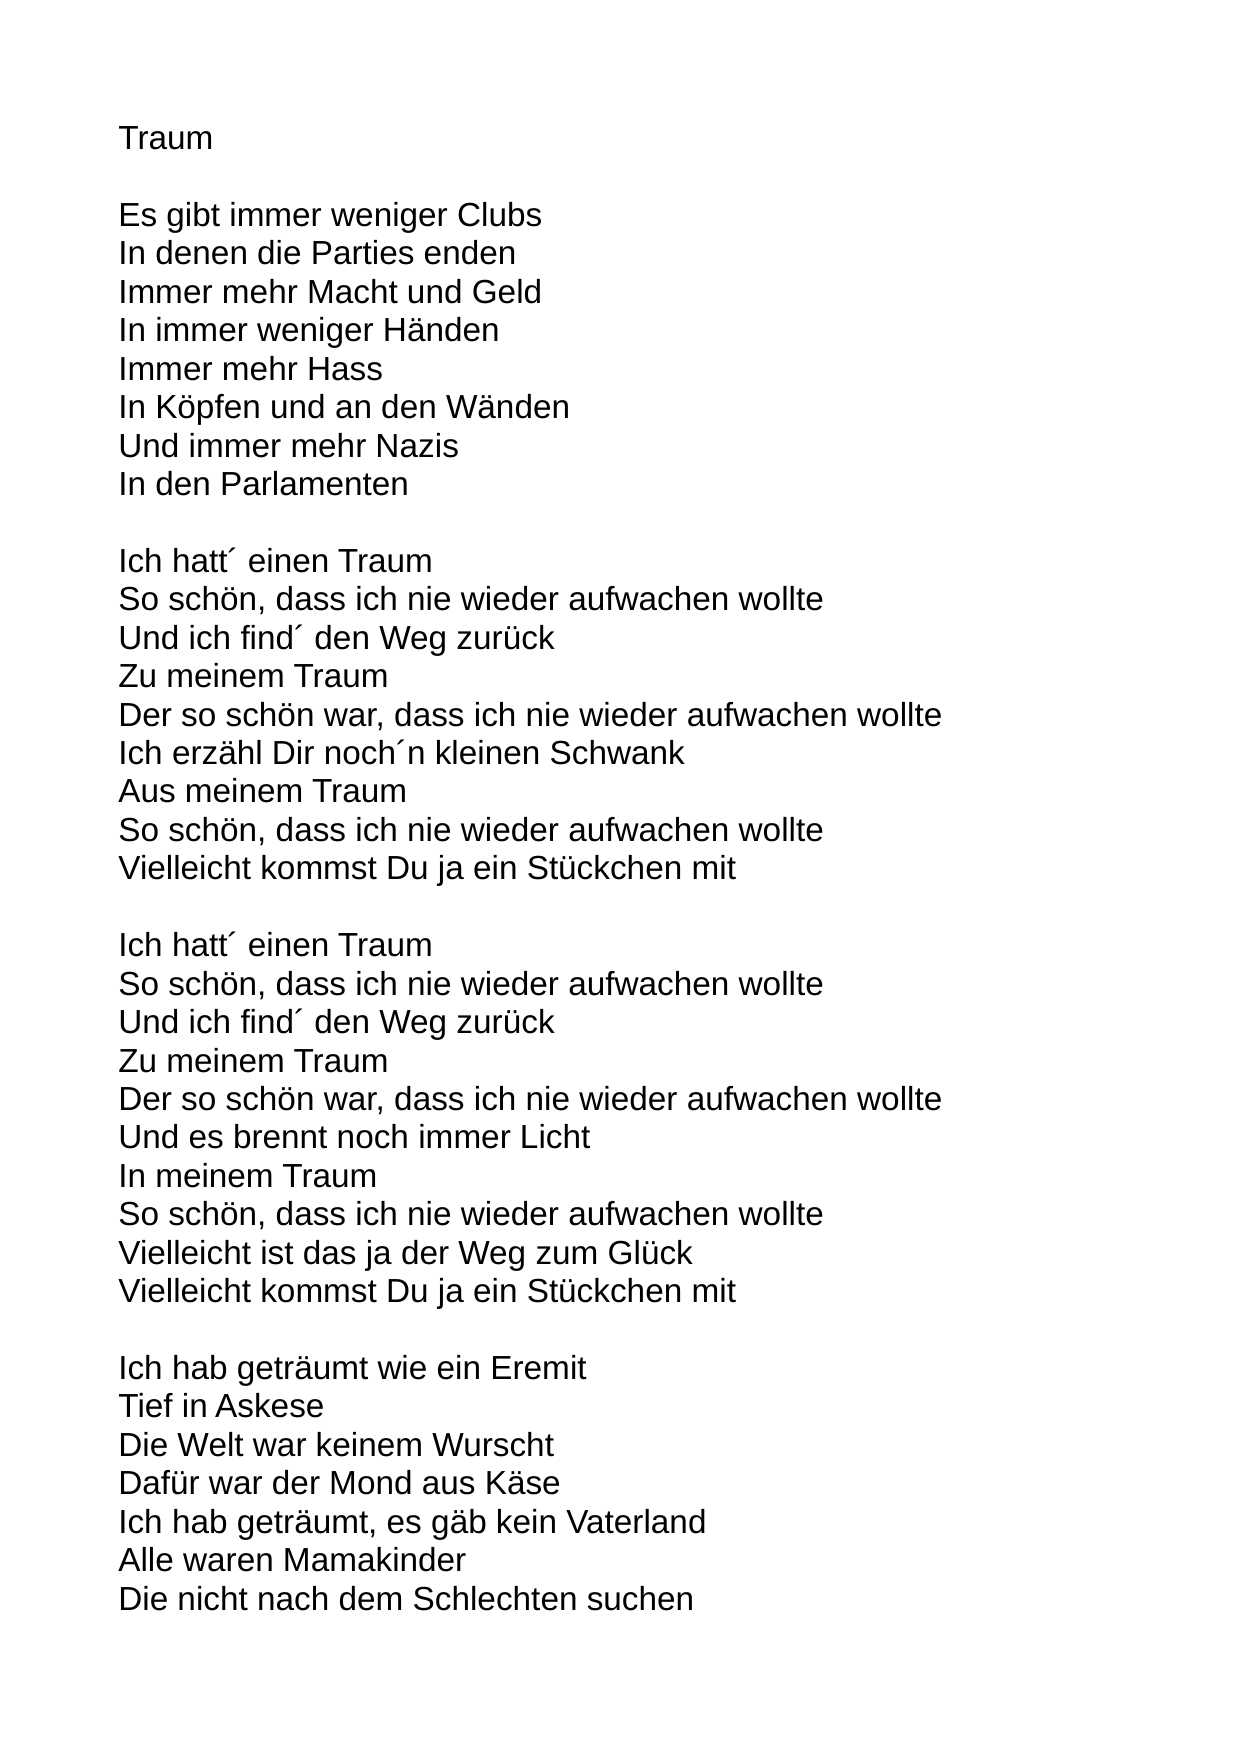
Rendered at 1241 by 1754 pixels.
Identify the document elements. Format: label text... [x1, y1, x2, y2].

text So schön, dass ich nie wieder aufwachen wollte [118, 964, 1122, 1002]
text Es gibt immer weniger Clubs [118, 195, 1122, 233]
text So schön, dass ich nie wieder aufwachen wollte [118, 1194, 1122, 1233]
text Vielleicht ist das ja der Weg zum Glück [118, 1233, 1122, 1271]
text Die nicht nach dem Schlechten suchen [118, 1579, 1122, 1617]
text Und ich find´ den Weg zurück [118, 1002, 1122, 1041]
text Zu meinem Traum [118, 1041, 1122, 1079]
text Ich hatt´ einen Traum [118, 925, 1122, 964]
text Und ich find´ den Weg zurück [118, 618, 1122, 656]
text In den Parlamenten [118, 464, 1122, 502]
text In denen die Parties enden [118, 233, 1122, 272]
text Dafür war der Mond aus Käse [118, 1463, 1122, 1502]
text In Köpfen und an den Wänden [118, 387, 1122, 426]
text In immer weniger Händen [118, 310, 1122, 349]
text Und es brennt noch immer Licht [118, 1117, 1122, 1156]
text Tief in Askese [118, 1387, 1122, 1425]
text Die Welt war keinem Wurscht [118, 1425, 1122, 1463]
text Aus meinem Traum [118, 772, 1122, 810]
text Ich hatt´ einen Traum [118, 541, 1122, 579]
text Ich hab geträumt, es gäb kein Vaterland [118, 1502, 1122, 1540]
text Alle waren Mamakinder [118, 1540, 1122, 1579]
text Ich hab geträumt wie ein Eremit [118, 1348, 1122, 1387]
text Ich erzähl Dir noch´n kleinen Schwank [118, 733, 1122, 772]
text So schön, dass ich nie wieder aufwachen wollte [118, 579, 1122, 618]
text In meinem Traum [118, 1156, 1122, 1194]
text Zu meinem Traum [118, 656, 1122, 695]
text Der so schön war, dass ich nie wieder aufwachen wollte [118, 1079, 1122, 1117]
text Vielleicht kommst Du ja ein Stückchen mit [118, 848, 1122, 887]
text Vielleicht kommst Du ja ein Stückchen mit [118, 1271, 1122, 1310]
text Der so schön war, dass ich nie wieder aufwachen wollte [118, 695, 1122, 733]
text Immer mehr Hass [118, 349, 1122, 387]
text Und immer mehr Nazis [118, 426, 1122, 464]
text Immer mehr Macht und Geld [118, 272, 1122, 310]
text Traum [118, 118, 1122, 157]
text So schön, dass ich nie wieder aufwachen wollte [118, 810, 1122, 848]
